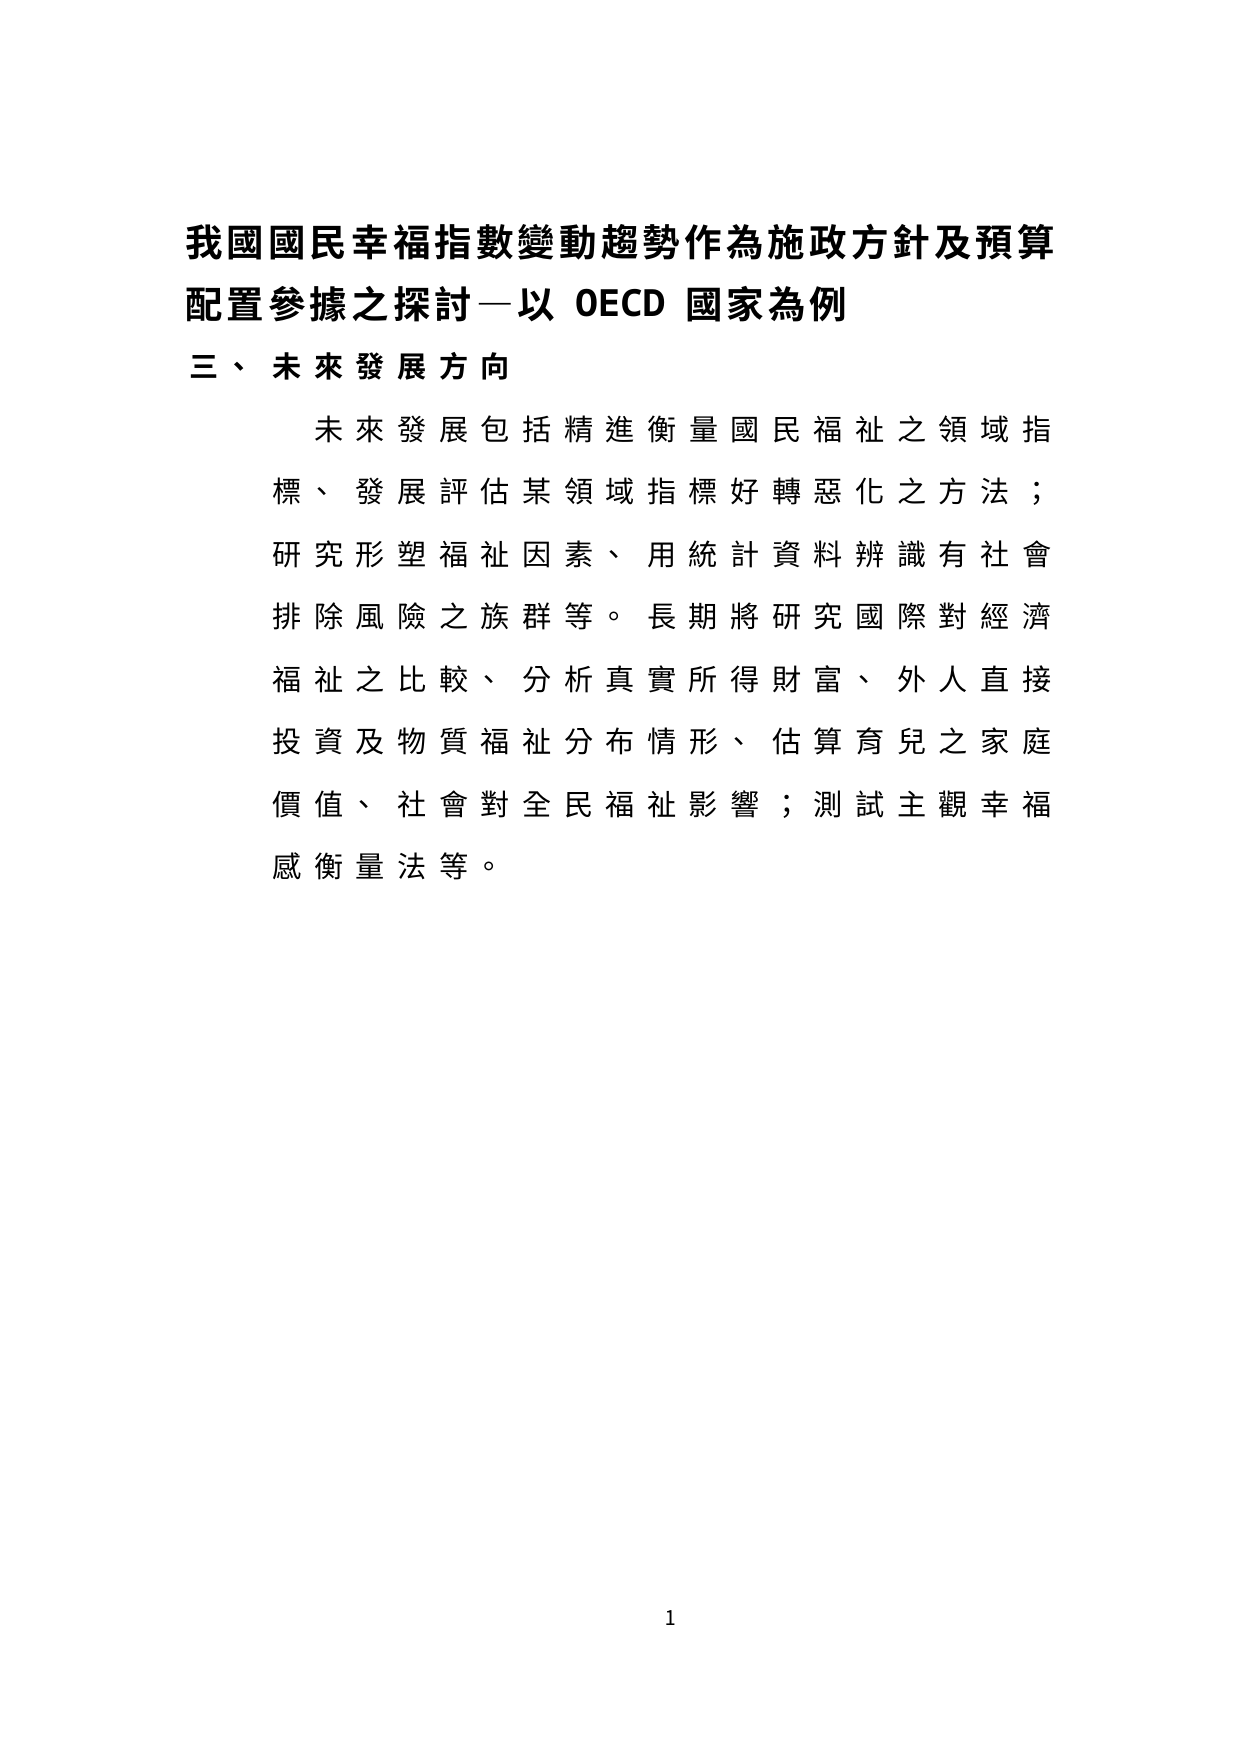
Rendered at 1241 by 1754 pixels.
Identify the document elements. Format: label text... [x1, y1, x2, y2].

text 三、未來發展方向 [183, 323, 1058, 386]
text 未來發展包括精進衡量國民福祉之領域指標、發展評估某領域指標好轉惡化之方法；研究形塑福祉因素、用統計資料辨識有社會排除風險之族群等。長期將研究國際對經濟福祉之比較、分析真實所得財富、外人直接投資及物質福祉分布情形、估算育兒之家庭價值、社會對全民福祉影響；測試主觀幸福感衡量法等。 [242, 386, 1058, 886]
text 我國國民幸福指數變動趨勢作為施政方針及預算配置參據之探討—以OECD國家為例 [183, 198, 1058, 323]
